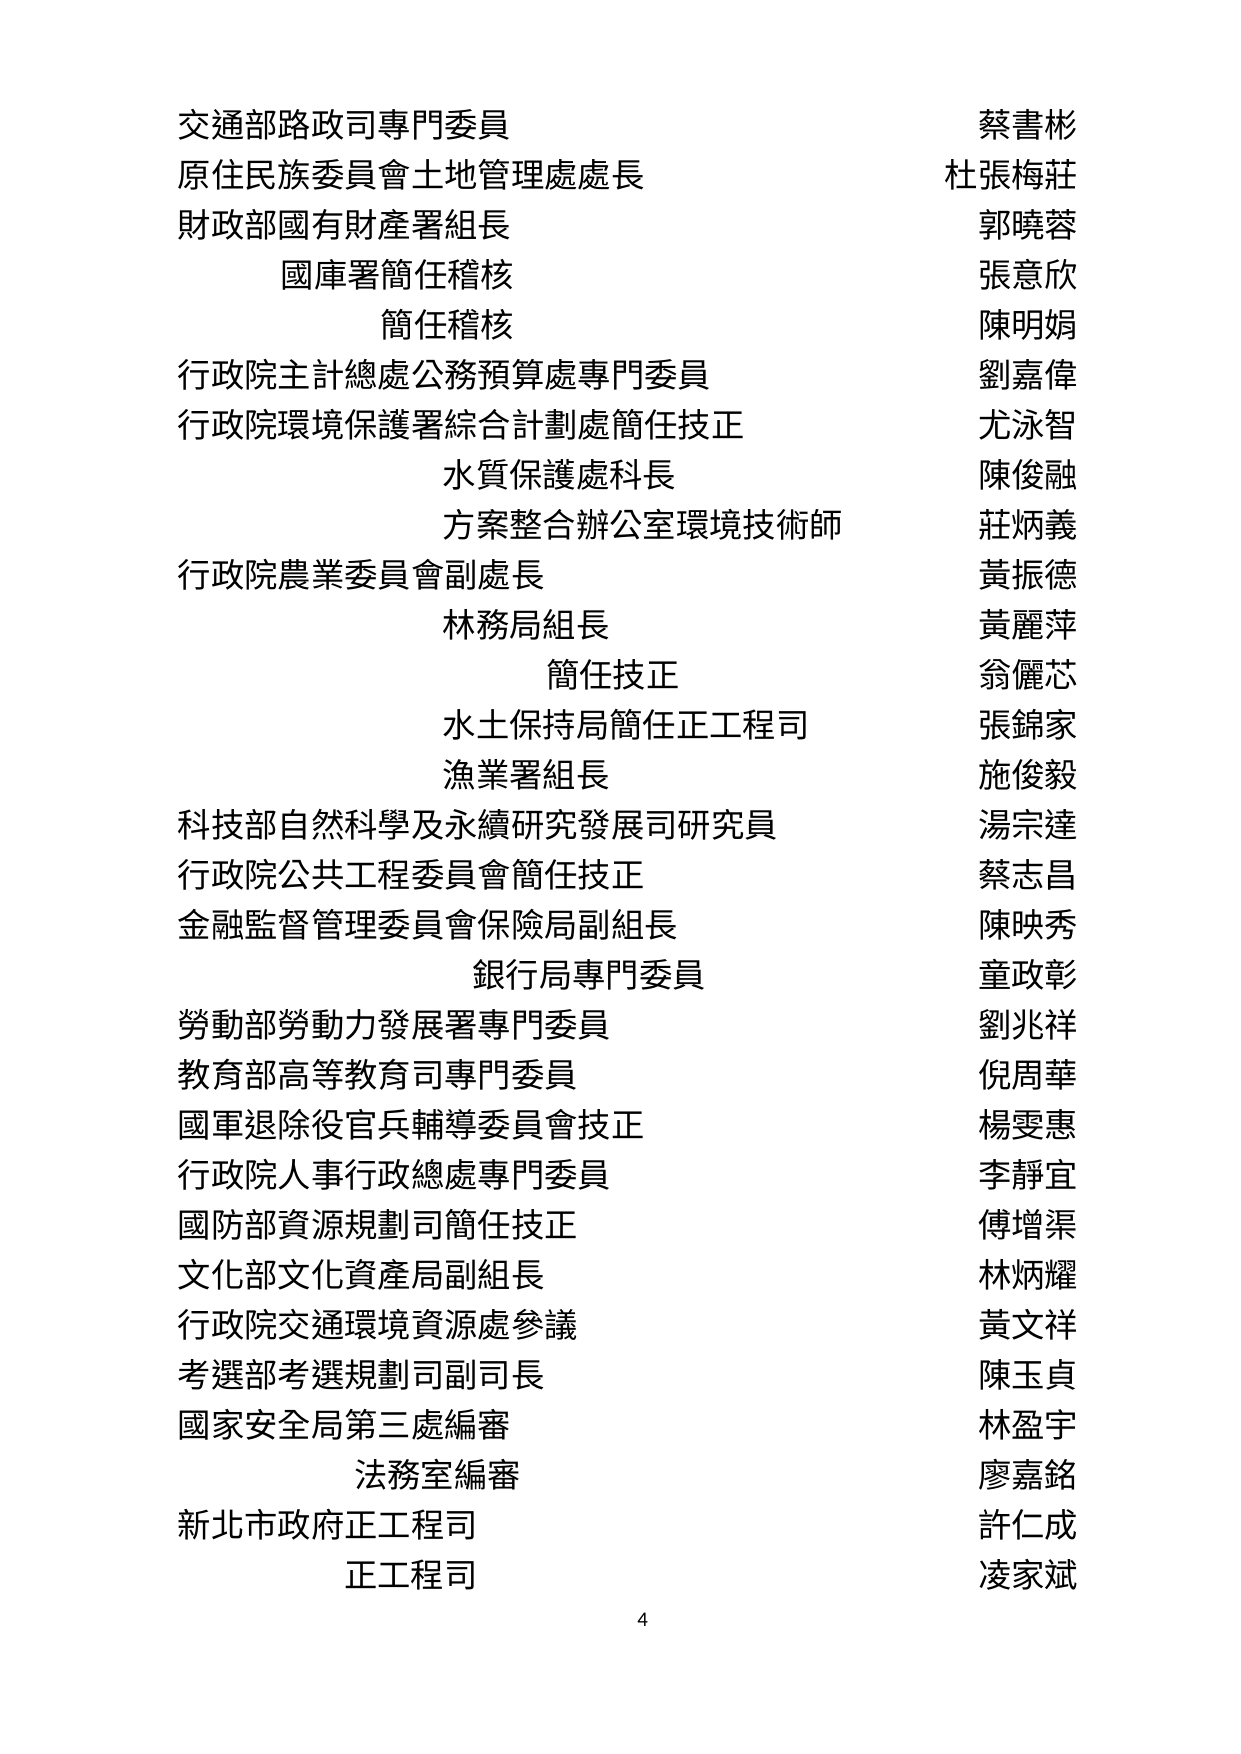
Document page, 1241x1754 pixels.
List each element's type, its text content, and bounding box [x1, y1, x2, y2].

text 行政院環境保護署綜合計劃處簡任技正 尤泳智 [177, 397, 1167, 447]
text 行政院主計總處公務預算處專門委員 劉嘉偉 [177, 347, 1167, 397]
text 行政院公共工程委員會簡任技正 蔡志昌 [177, 847, 1167, 897]
text 勞動部勞動力發展署專門委員 劉兆祥 [177, 997, 1167, 1047]
text 財政部國有財產署組長 郭曉蓉 [177, 197, 1167, 247]
text 考選部考選規劃司副司長 陳玉貞 [177, 1347, 1167, 1397]
text 新北市政府正工程司 許仁成 [177, 1497, 1167, 1547]
text 金融監督管理委員會保險局副組長 陳映秀 [177, 897, 1167, 947]
text 行政院人事行政總處專門委員 李靜宜 [177, 1147, 1167, 1197]
text 簡任稽核 陳明娟 [281, 297, 1167, 347]
text 銀行局專門委員 童政彰 [261, 947, 1167, 997]
text 國防部資源規劃司簡任技正 傅增渠 [177, 1197, 1167, 1247]
text 行政院交通環境資源處參議 黃文祥 [177, 1297, 1167, 1347]
text 漁業署組長 施俊毅 [261, 747, 1167, 797]
text 文化部文化資產局副組長 林炳耀 [177, 1247, 1167, 1297]
text 科技部自然科學及永續研究發展司研究員 湯宗達 [177, 797, 1167, 847]
text 正工程司 凌家斌 [261, 1547, 1167, 1597]
text 法務室編審 廖嘉銘 [261, 1447, 1167, 1497]
text 國庫署簡任稽核 張意欣 [281, 247, 1167, 297]
text 教育部高等教育司專門委員 倪周華 [177, 1047, 1167, 1097]
text 國家安全局第三處編審 林盈宇 [177, 1397, 1167, 1447]
text 水質保護處科長 陳俊融 [261, 447, 1167, 497]
text 林務局組長 黃麗萍 [261, 597, 1167, 647]
text 行政院農業委員會副處長 黃振德 [177, 547, 1167, 597]
text 簡任技正 翁儷芯 [261, 647, 1167, 697]
text 交通部路政司專門委員 蔡書彬 [177, 97, 1167, 147]
text 方案整合辦公室環境技術師 莊炳義 [261, 497, 1167, 547]
text 原住民族委員會土地管理處處長 杜張梅莊 [177, 147, 1167, 197]
text 水土保持局簡任正工程司 張錦家 [261, 697, 1167, 747]
text 國軍退除役官兵輔導委員會技正 楊雯惠 [177, 1097, 1167, 1147]
